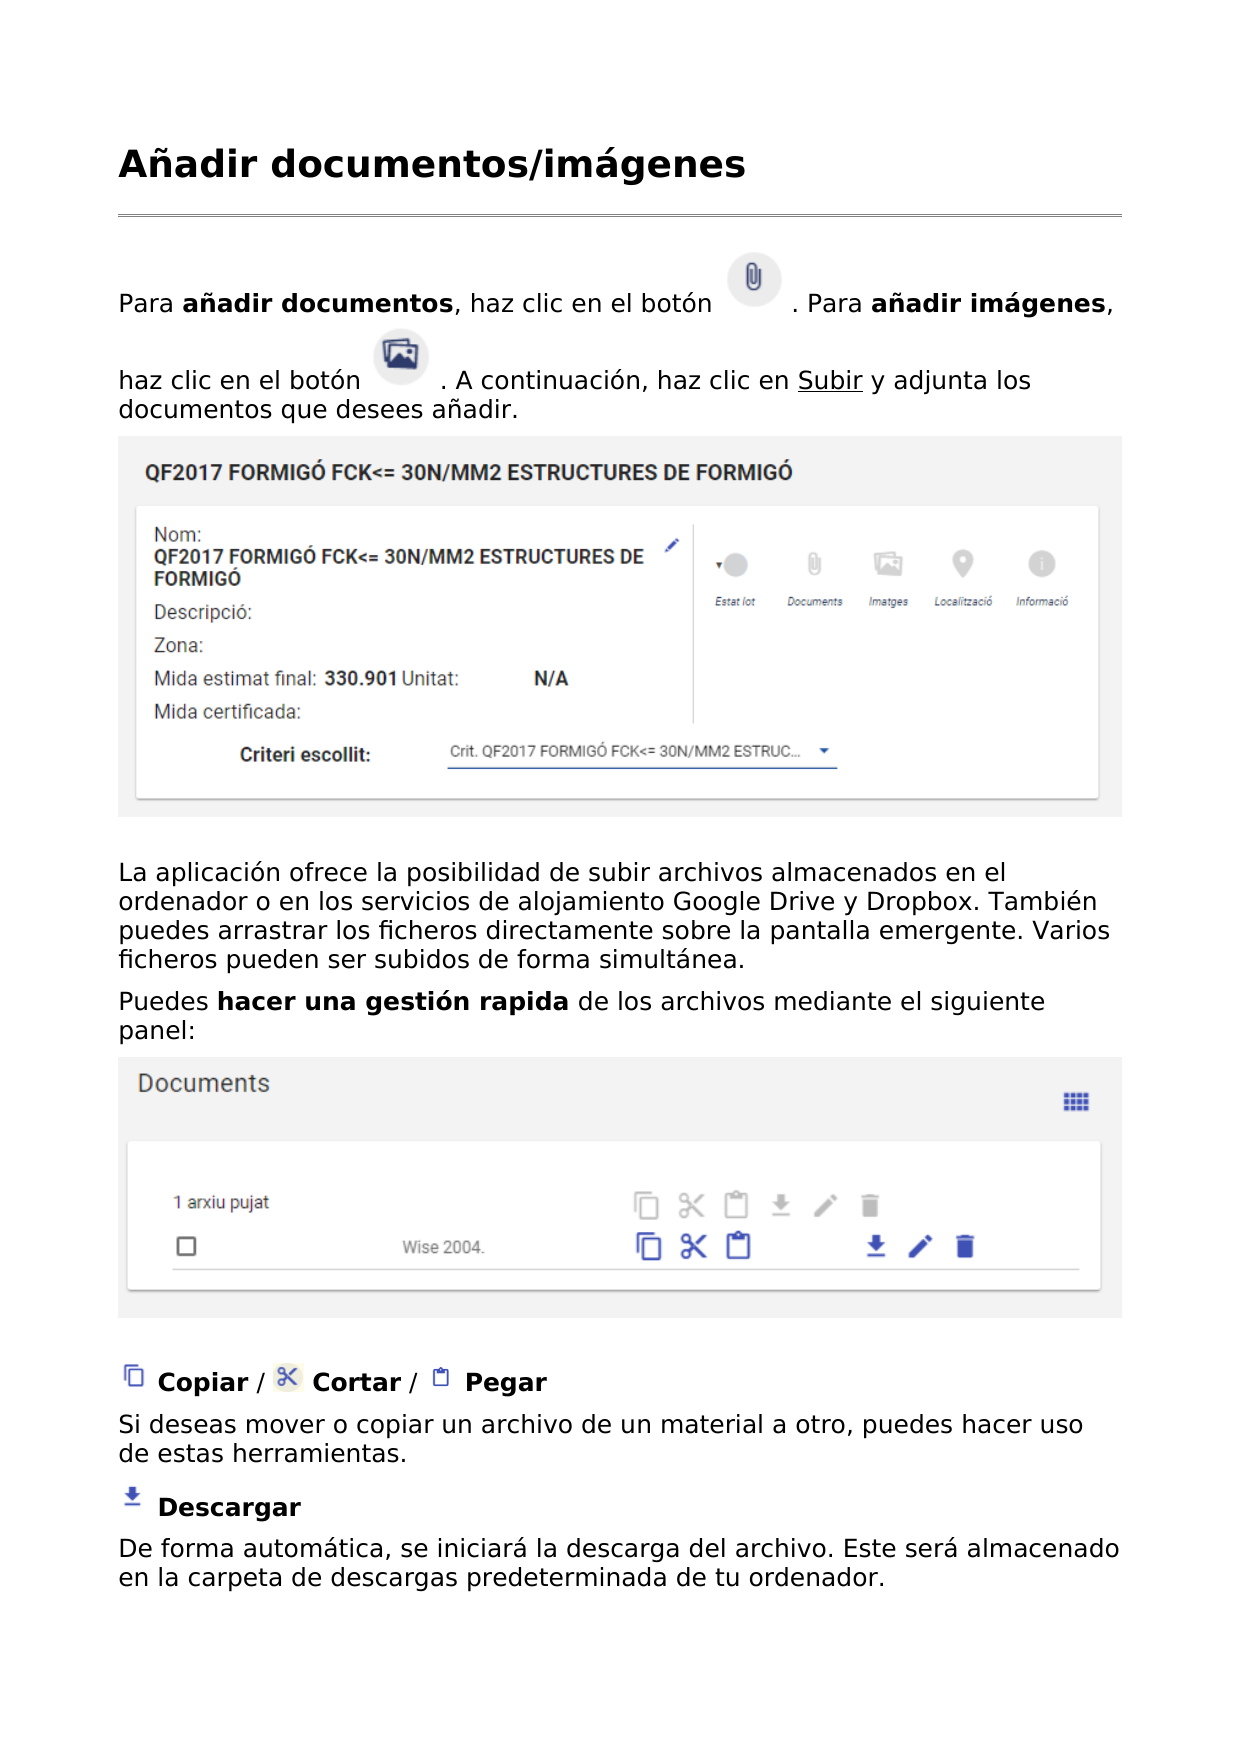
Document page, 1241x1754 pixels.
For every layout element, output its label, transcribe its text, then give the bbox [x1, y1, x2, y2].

picture [118, 1481, 150, 1516]
picture [369, 318, 440, 390]
text La aplicación ofrece la posibilidad de subir archivos almacenados en el ordenador o en los servicios de alojamiento Google Drive y Dropbox. También puedes arrastrar los ficheros directamente sobre la pantalla emergente. Varios ficheros pueden ser subidos de forma simultánea. [118, 858, 1122, 974]
picture [720, 245, 791, 313]
text Si deseas mover o copiar un archivo de un material a otro, puedes hacer uso de estas herramientas. [118, 1410, 1122, 1469]
subtitle Añadir documentos/imágenes [118, 143, 1122, 187]
picture [425, 1363, 457, 1392]
picture [118, 1359, 150, 1392]
text Para añadir documentos, haz clic en el botón . Para añadir imágenes, haz clic en el botón . A continuación, haz clic en Subir y adjunta los documentos que desees añadir. [118, 246, 1122, 424]
text Puedes hacer una gestión rapida de los archivos mediante el siguiente panel: [118, 987, 1122, 1045]
text Descargar [118, 1481, 1122, 1522]
text Copiar / Cortar / Pegar [118, 1359, 1122, 1398]
picture [272, 1361, 305, 1392]
text De forma automática, se iniciará la descarga del archivo. Este será almacenado en la carpeta de descargas predeterminada de tu ordenador. [118, 1534, 1122, 1593]
picture [118, 1057, 1123, 1318]
picture [118, 436, 1123, 817]
